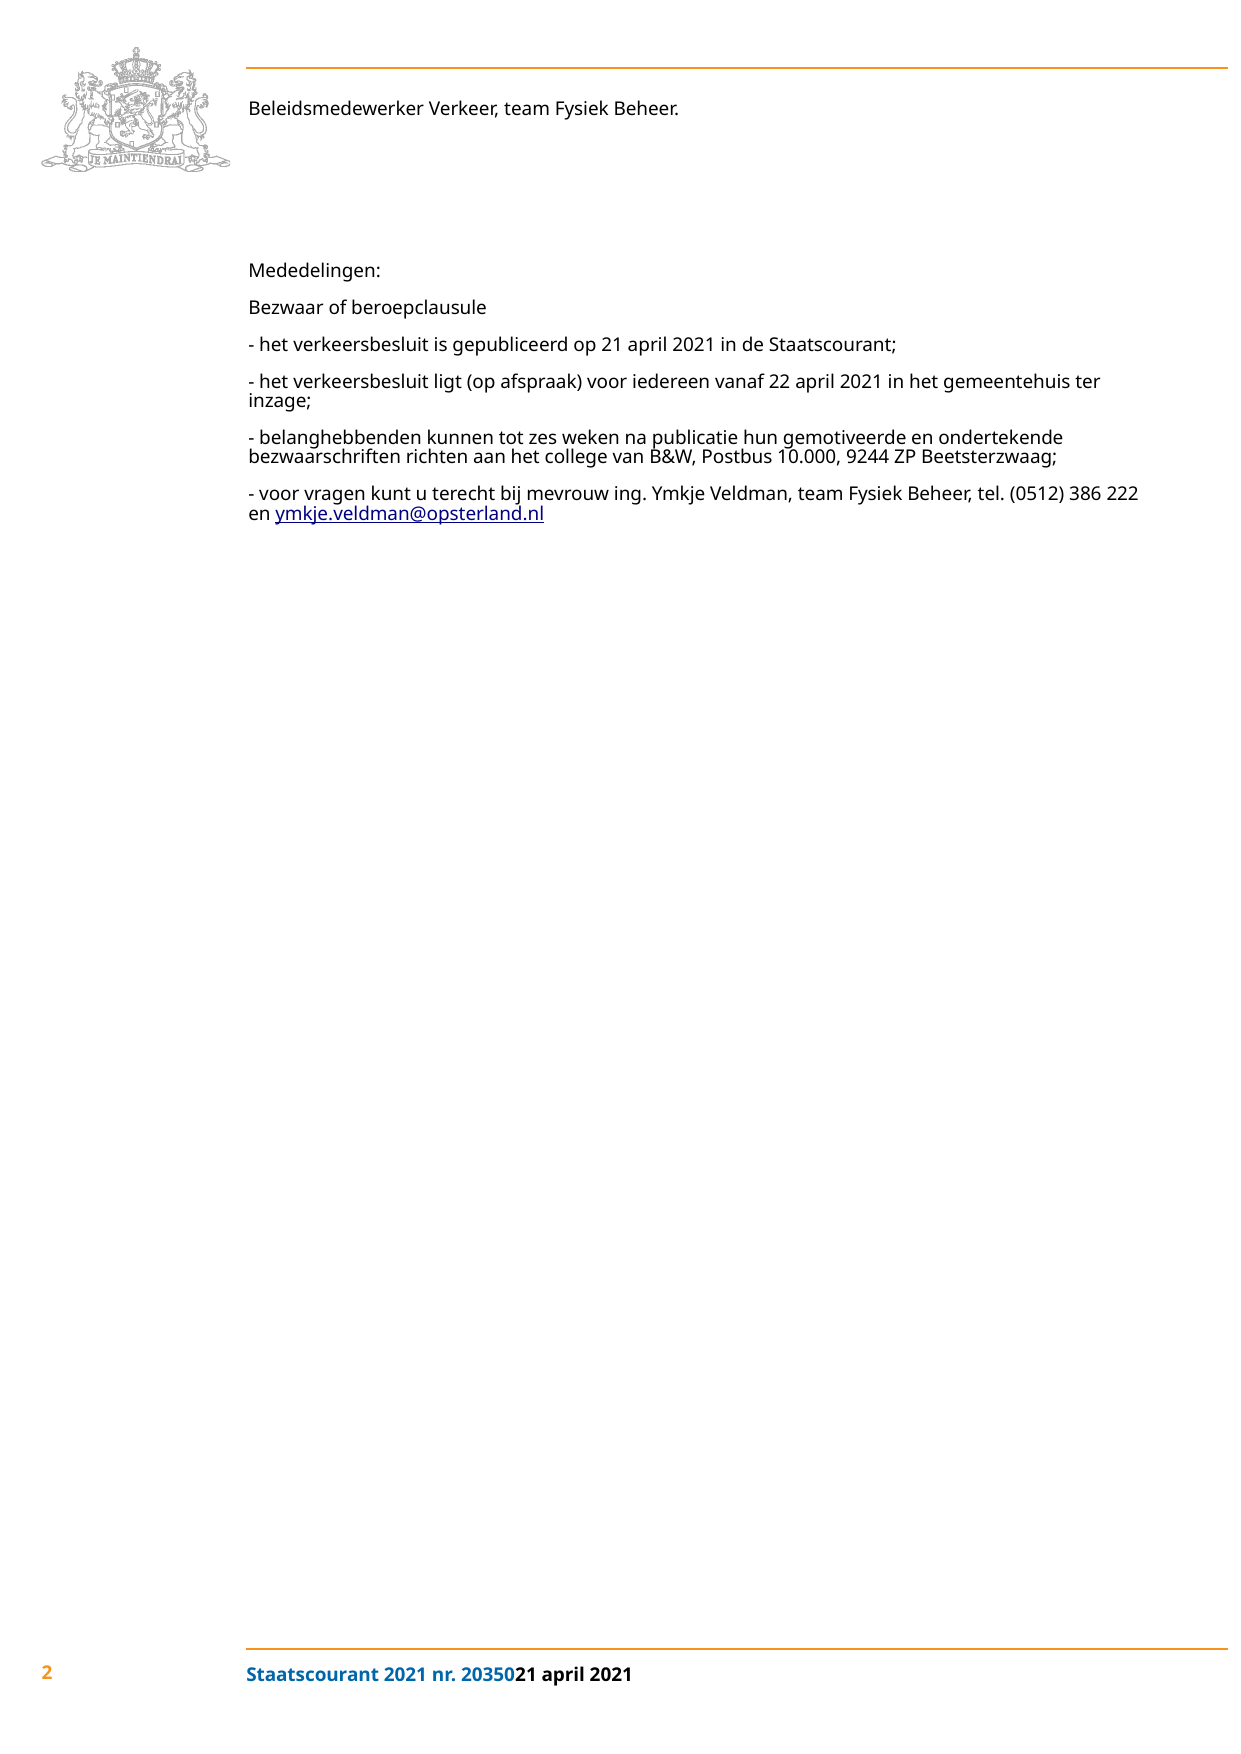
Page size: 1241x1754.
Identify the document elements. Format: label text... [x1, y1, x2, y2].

picture [41, 47, 231, 172]
text - voor vragen kunt u terecht bij mevrouw ing. Ymkje Veldman, team Fysiek Beheer, tel. (0512) 386 222 en ymkje.veldman@opsterland.nl [248, 485, 1152, 524]
text - het verkeersbesluit ligt (op afspraak) voor iedereen vanaf 22 april 2021 in het gemeentehuis ter inzage; [248, 373, 1152, 411]
text Bezwaar of beroepclausule [248, 299, 1152, 318]
text Mededelingen: [248, 262, 1152, 281]
text Beleidsmedewerker Verkeer, team Fysiek Beheer. [248, 95, 1152, 121]
text - het verkeersbesluit is gepubliceerd op 21 april 2021 in de Staatscourant; [248, 336, 1152, 355]
text - belanghebbenden kunnen tot zes weken na publicatie hun gemotiveerde en ondertekende bezwaarschriften richten aan het college van B&W, Postbus 10.000, 9244 ZP Beetsterzwaag; [248, 429, 1152, 468]
